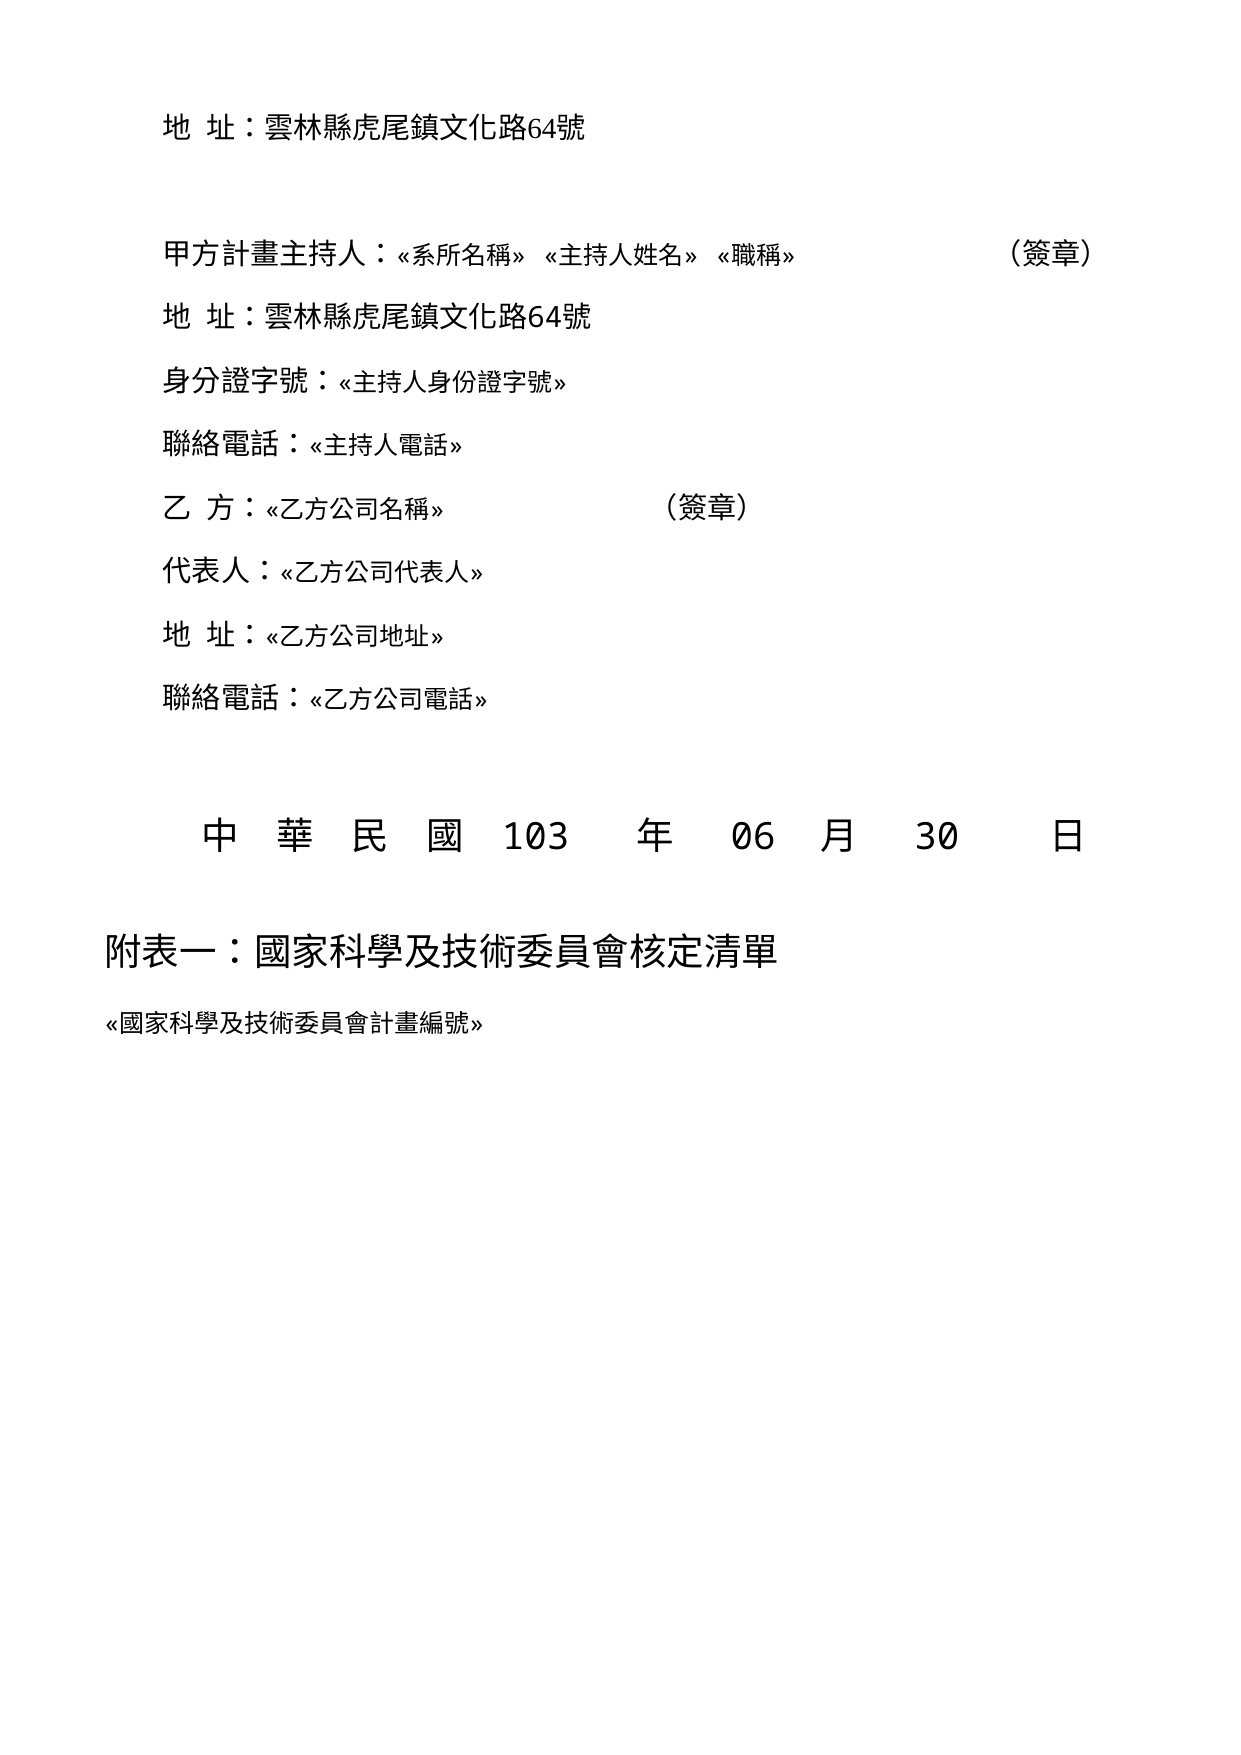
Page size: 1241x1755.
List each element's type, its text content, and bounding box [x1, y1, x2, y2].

text 身分證字號：«主持人身份證字號» [104, 357, 1136, 400]
text «國家科學及技術委員會計畫編號» [104, 1003, 1136, 1039]
text 地 址：雲林縣虎尾鎮文化路64號 [104, 294, 1136, 336]
text 代表人：«乙方公司代表人» [104, 548, 1136, 590]
text 聯絡電話：«乙方公司電話» [104, 675, 1136, 717]
text 中 華 民 國 103 年 06 月 30 日 [104, 806, 1136, 861]
text 聯絡電話：«主持人電話» [104, 421, 1136, 463]
text 甲方計畫主持人：«系所名稱» «主持人姓名» «職稱» （簽章） [104, 230, 1136, 273]
text 地 址：«乙方公司地址» [104, 611, 1136, 653]
text 乙 方：«乙方公司名稱» （簽章） [104, 484, 1136, 527]
text 附表一：國家科學及技術委員會核定清單 [104, 922, 1136, 976]
text 地 址：雲林縣虎尾鎮文化路64號 [104, 104, 1136, 146]
